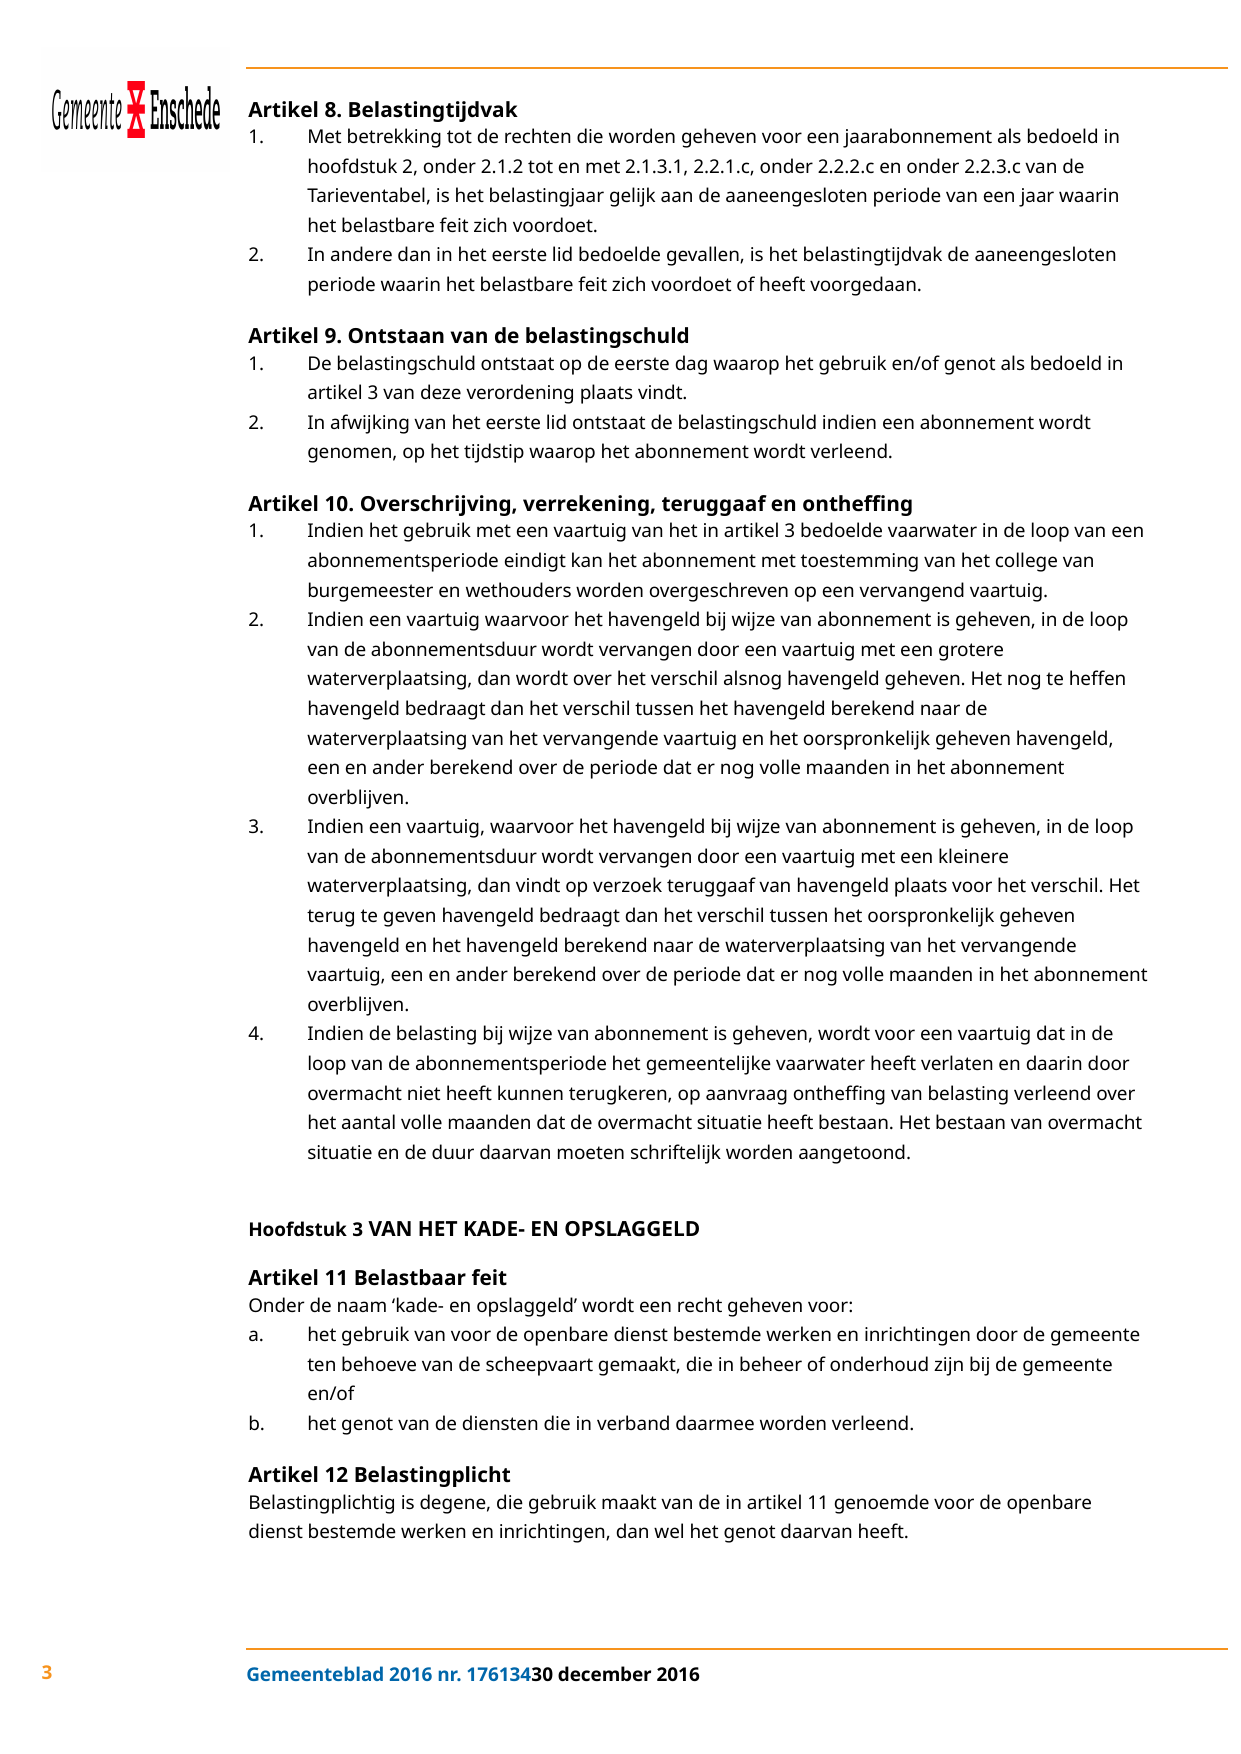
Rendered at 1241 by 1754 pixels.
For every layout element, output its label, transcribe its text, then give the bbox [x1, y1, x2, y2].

list Indien een vaartuig waarvoor het havengeld bij wijze van abonnement is geheven, in de loop van de abonnementsduur wordt vervangen door een vaartuig met een grotere waterverplaatsing, dan wordt over het verschil alsnog havengeld geheven. Het nog te heffen havengeld bedraagt dan het verschil tussen het havengeld berekend naar de waterverplaatsing van het vervangende vaartuig en het oorspronkelijk geheven havengeld, een en ander berekend over de periode dat er nog volle maanden in het abonnement overblijven. [248, 606, 1152, 809]
list In andere dan in het eerste lid bedoelde gevallen, is het belastingtijdvak de aaneengesloten periode waarin het belastbare feit zich voordoet of heeft voorgedaan. [248, 242, 1152, 297]
list In afwijking van het eerste lid ontstaat de belastingschuld indien een abonnement wordt genomen, op het tijdstip waarop het abonnement wordt verleend. [248, 409, 1152, 464]
picture [41, 47, 231, 172]
list het gebruik van voor de openbare dienst bestemde werken en inrichtingen door de gemeente ten behoeve van de scheepvaart gemaakt, die in beheer of onderhoud zijn bij de gemeente en/of [248, 1321, 1152, 1406]
text Artikel 9. Ontstaan van de belastingschuld [248, 322, 1152, 350]
text Onder de naam ‘kade- en opslaggeld’ wordt een recht geheven voor: [248, 1292, 1152, 1317]
text Artikel 12 Belastingplicht [248, 1461, 1152, 1489]
list Indien de belasting bij wijze van abonnement is geheven, wordt voor een vaartuig dat in de loop van de abonnementsperiode het gemeentelijke vaarwater heeft verlaten en daarin door overmacht niet heeft kunnen terugkeren, op aanvraag ontheffing van belasting verleend over het aantal volle maanden dat de overmacht situatie heeft bestaan. Het bestaan van overmacht situatie en de duur daarvan moeten schriftelijk worden aangetoond. [248, 1021, 1152, 1164]
list De belastingschuld ontstaat op de eerste dag waarop het gebruik en/of genot als bedoeld in artikel 3 van deze verordening plaats vindt. [248, 350, 1152, 405]
list het genot van de diensten die in verband daarmee worden verleend. [248, 1410, 1152, 1436]
list Indien een vaartuig, waarvoor het havengeld bij wijze van abonnement is geheven, in de loop van de abonnementsduur wordt vervangen door een vaartuig met een kleinere waterverplaatsing, dan vindt op verzoek teruggaaf van havengeld plaats voor het verschil. Het terug te geven havengeld bedraagt dan het verschil tussen het oorspronkelijk geheven havengeld en het havengeld berekend naar de waterverplaatsing van het vervangende vaartuig, een en ander berekend over de periode dat er nog volle maanden in het abonnement overblijven. [248, 813, 1152, 1017]
text Artikel 10. Overschrijving, verrekening, teruggaaf en ontheffing [248, 489, 1152, 518]
list Met betrekking tot de rechten die worden geheven voor een jaarabonnement als bedoeld in hoofdstuk 2, onder 2.1.2 tot en met 2.1.3.1, 2.2.1.c, onder 2.2.2.c en onder 2.2.3.c van de Tarieventabel, is het belastingjaar gelijk aan de aaneengesloten periode van een jaar waarin het belastbare feit zich voordoet. [248, 123, 1152, 238]
text Hoofdstuk 3 VAN HET KADE- EN OPSLAGGELD [248, 1214, 1152, 1242]
text Artikel 8. Belastingtijdvak [248, 95, 1152, 123]
list Indien het gebruik met een vaartuig van het in artikel 3 bedoelde vaarwater in de loop van een abonnementsperiode eindigt kan het abonnement met toestemming van het college van burgemeester en wethouders worden overgeschreven op een vervangend vaartuig. [248, 518, 1152, 602]
text Artikel 11 Belastbaar feit [248, 1263, 1152, 1292]
text Belastingplichtig is degene, die gebruik maakt van de in artikel 11 genoemde voor de openbare dienst bestemde werken en inrichtingen, dan wel het genot daarvan heeft. [248, 1489, 1152, 1544]
